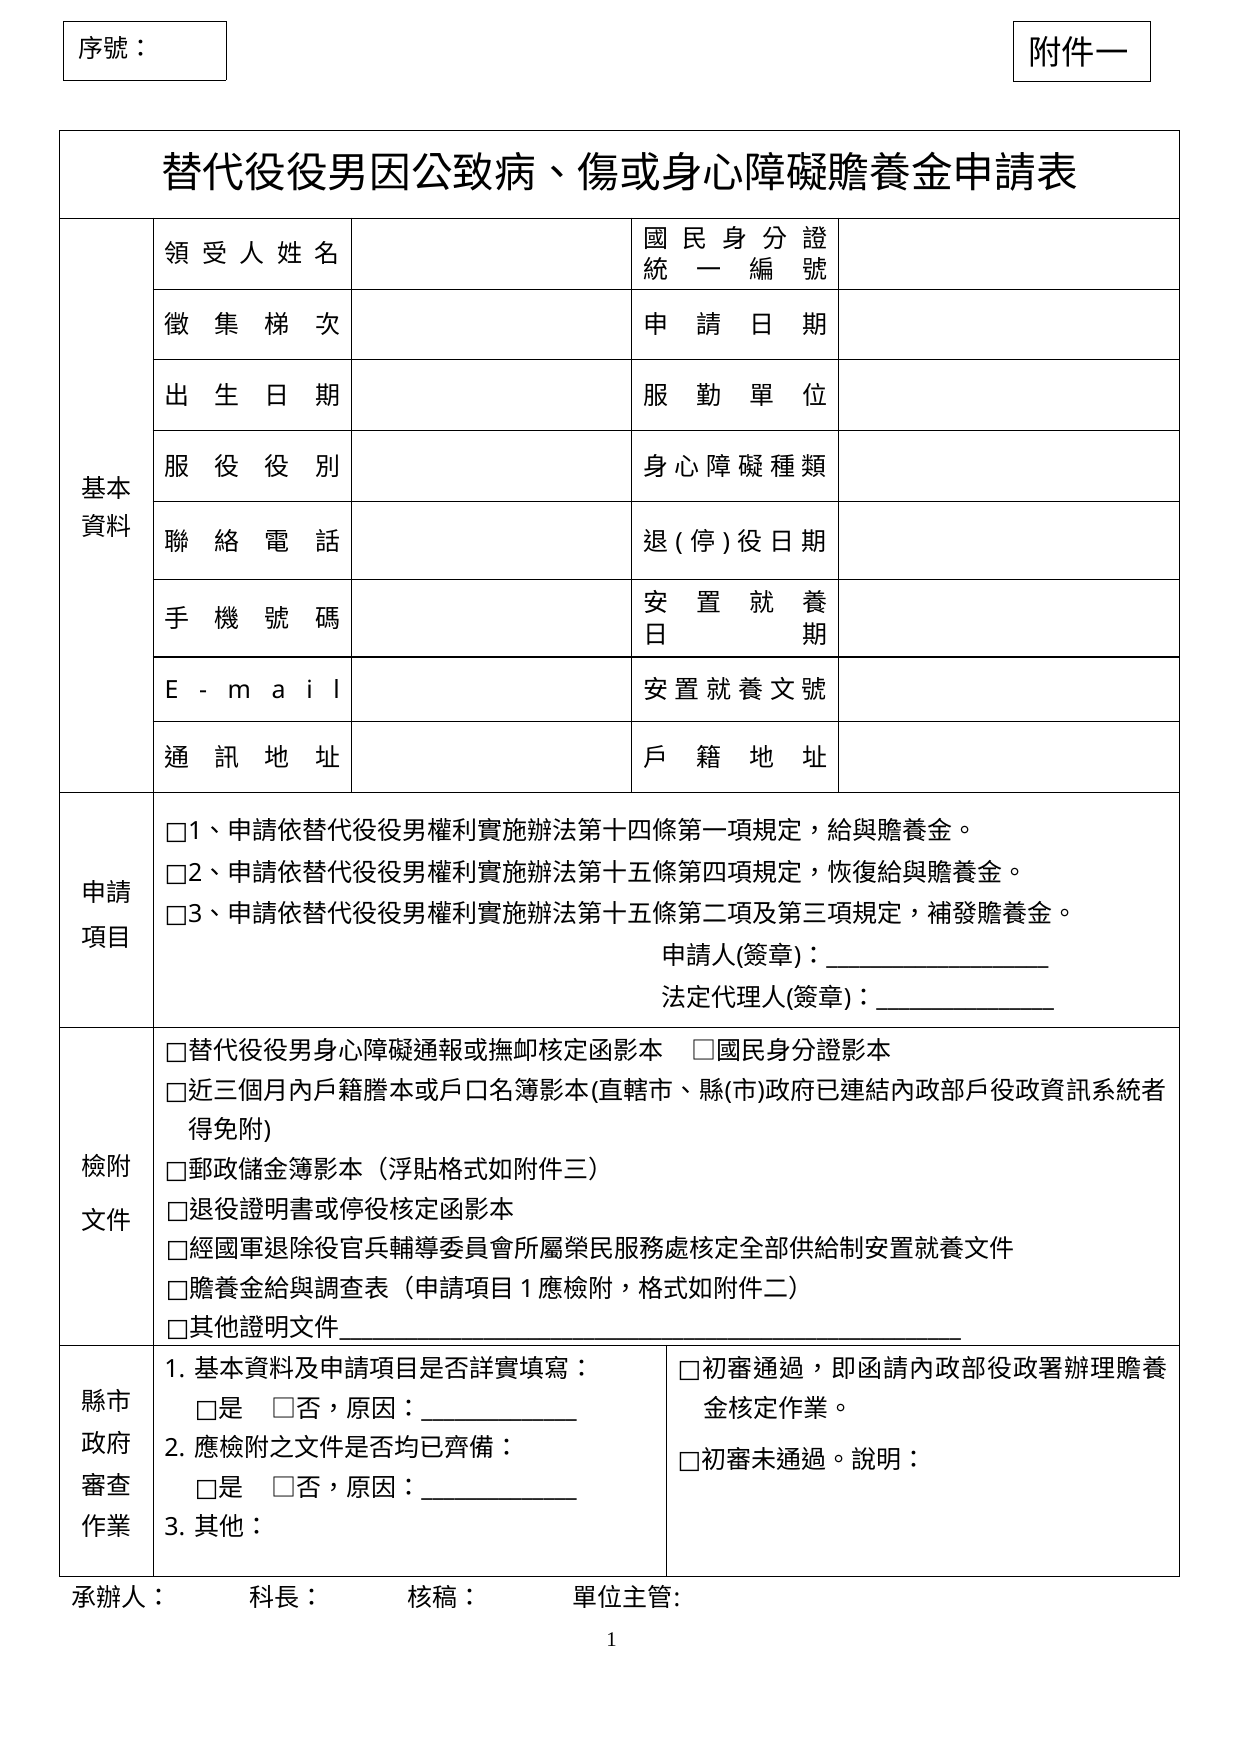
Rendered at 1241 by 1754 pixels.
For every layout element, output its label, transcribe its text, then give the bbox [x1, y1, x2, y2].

table_cell 申請日期 [632, 290, 838, 359]
table_cell [352, 290, 631, 359]
table_cell 戶籍地址 [632, 722, 838, 792]
table_cell 聯絡電話 [154, 502, 351, 579]
table_cell [839, 360, 1179, 430]
table_cell [839, 219, 1179, 288]
table_cell 檢附文件 [60, 1028, 153, 1345]
table_cell 通訊地址 [154, 722, 351, 792]
table_cell [352, 431, 631, 501]
table_cell [352, 502, 631, 579]
table_cell [839, 290, 1179, 359]
table_cell [352, 360, 631, 430]
table_cell [839, 431, 1179, 501]
table_cell 徵集梯次 [154, 290, 351, 359]
table_cell [839, 658, 1179, 721]
table_cell □1、申請依替代役役男權利實施辦法第十四條第一項規定，給與贍養金。 □2、申請依替代役役男權利實施辦法第十五條第四項規定，恢復給與贍養金。 □3、申請依替代役役男權利實施辦法第十五條第二項及第三項規定，補發贍養金。 申請人(簽章)：____________________ 法定代理人(簽章)：________________ [154, 793, 1179, 1027]
table_cell 服役役別 [154, 431, 351, 501]
table_cell 申請項目 [60, 793, 153, 1027]
table_header 替代役役男因公致病、傷或身心障礙贍養金申請表 [60, 131, 1179, 217]
table_cell [839, 722, 1179, 792]
text 承辦人： 科長： 核稿： 單位主管: [71, 1577, 1152, 1613]
table_cell [352, 219, 631, 288]
table_cell [352, 580, 631, 656]
table_cell [839, 502, 1179, 579]
table_cell □替代役役男身心障礙通報或撫卹核定函影本 □國民身分證影本 □近三個月內戶籍謄本或戶口名簿影本(直轄市、縣(市)政府已連結內政部戶役政資訊系統者得免附) □郵政儲金簿影本（浮貼格式如附件三） □退役證明書或停役核定函影本 □經國軍退除役官兵輔導委員會所屬榮民服務處核定全部供給制安置就養文件 □贍養金給與調查表（申請項目1應檢附，格式如附件二） □其他證明文件________________________________________________________ [154, 1028, 1179, 1345]
table_cell 退(停)役日期 [632, 502, 838, 579]
table_cell 基本資料 [60, 219, 153, 792]
table_cell [839, 580, 1179, 656]
table_cell 安置就養文號 [632, 658, 838, 721]
table_cell 出生日期 [154, 360, 351, 430]
table_cell [352, 722, 631, 792]
table_cell 領受人姓名 [154, 219, 351, 288]
table_cell 基本資料及申請項目是否詳實填寫： □是 □否，原因：______________ 應檢附之文件是否均已齊備： □是 □否，原因：______________ 其他： [154, 1346, 666, 1576]
table_cell E-mail [154, 658, 351, 721]
table_cell 手機號碼 [154, 580, 351, 656]
table_cell 服勤單位 [632, 360, 838, 430]
table_cell □初審通過，即函請內政部役政署辦理贍養金核定作業。 □初審未通過。說明： [667, 1346, 1179, 1576]
table_cell 安置就養 日期 [632, 580, 838, 656]
table_cell 身心障礙種類 [632, 431, 838, 501]
table_cell 國民身分證 統一編號 [632, 219, 838, 288]
table_cell 縣市政府審查作業 [60, 1346, 153, 1576]
table_cell [352, 658, 631, 721]
